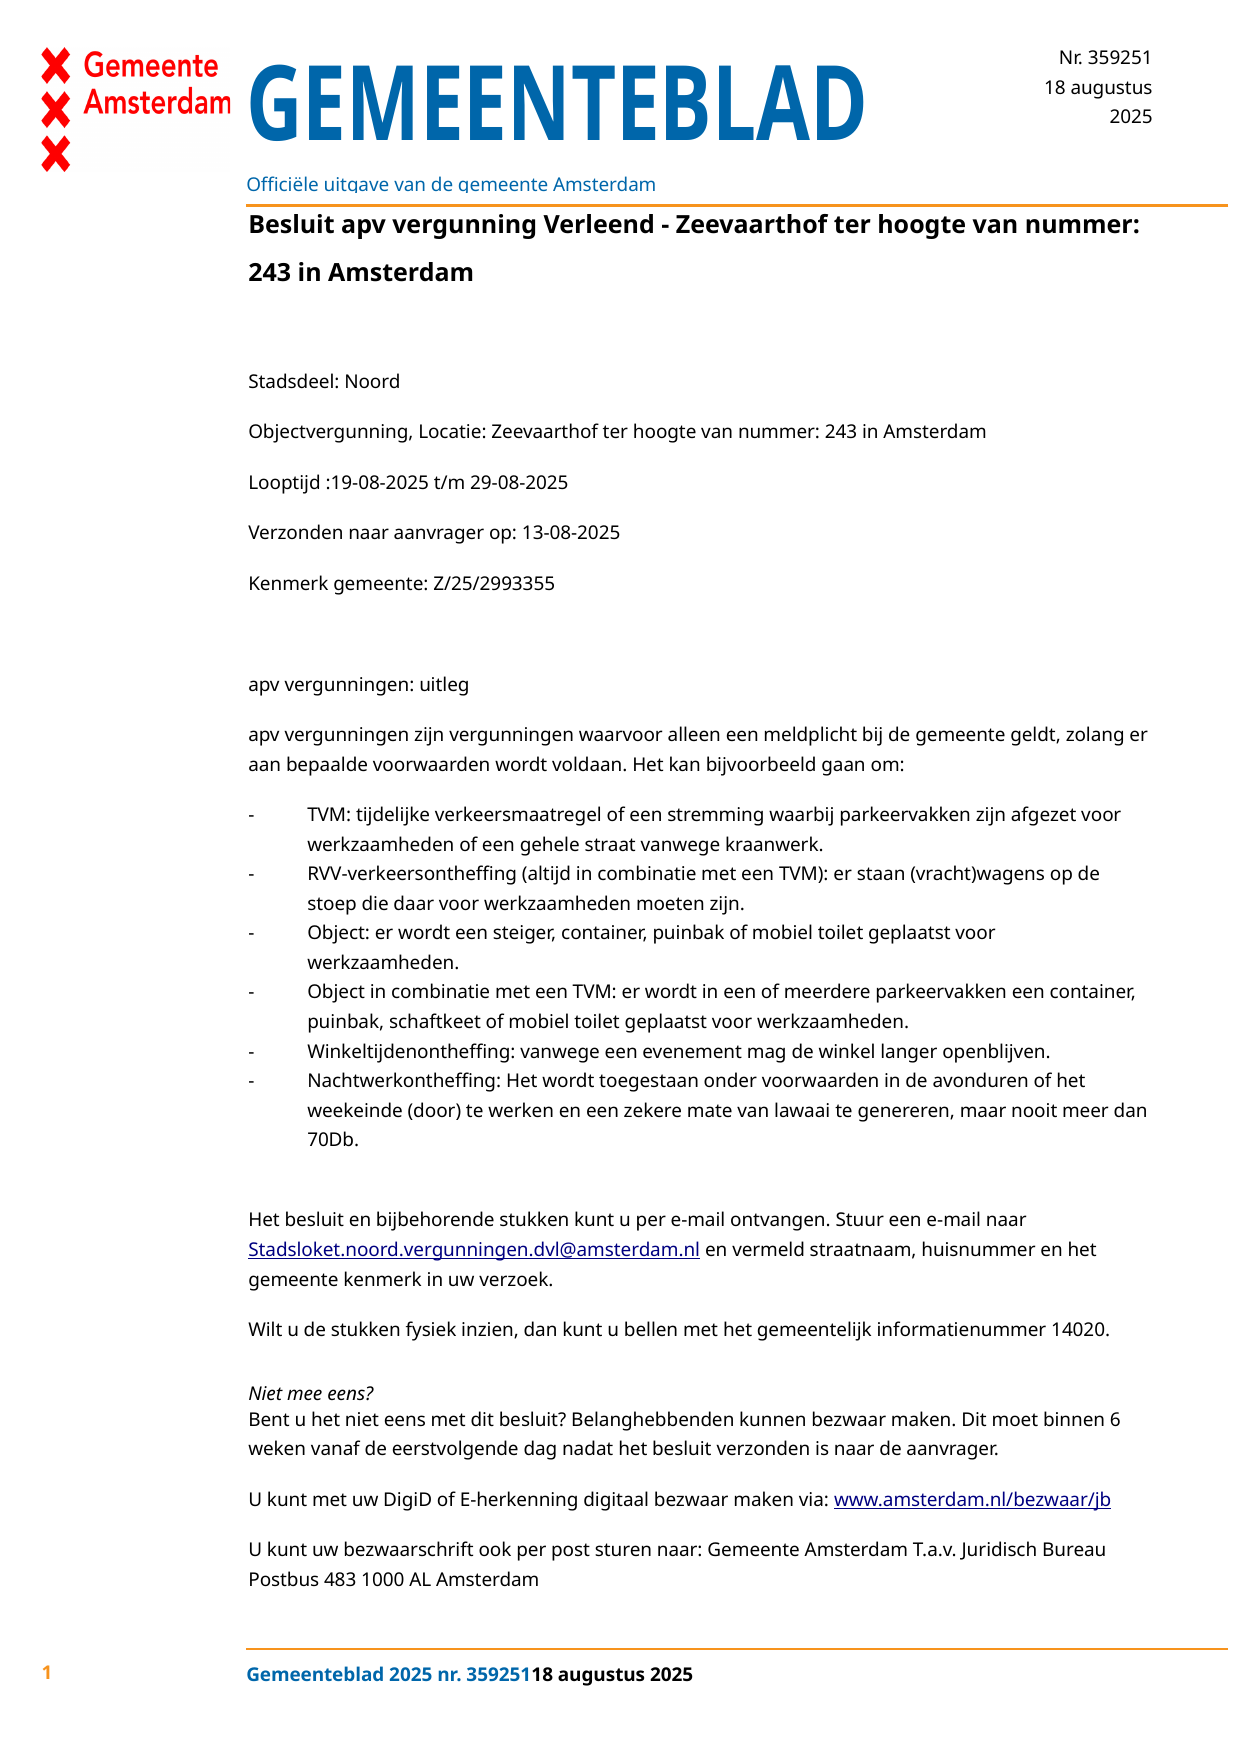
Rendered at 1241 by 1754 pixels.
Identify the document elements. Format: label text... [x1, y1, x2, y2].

text Stadsdeel: Noord [248, 368, 1152, 394]
picture [41, 47, 231, 172]
text Objectvergunning, Locatie: Zeevaarthof ter hoogte van nummer: 243 in Amsterdam [248, 419, 1152, 444]
text apv vergunningen zijn vergunningen waarvoor alleen een meldplicht bij de gemeente geldt, zolang er aan bepaalde voorwaarden wordt voldaan. Het kan bijvoorbeeld gaan om: [248, 721, 1152, 777]
list Object: er wordt een steiger, container, puinbak of mobiel toilet geplaatst voor werkzaamheden. [248, 919, 1152, 975]
list TVM: tijdelijke verkeersmaatregel of een stremming waarbij parkeervakken zijn afgezet voor werkzaamheden of een gehele straat vanwege kraanwerk. [248, 801, 1152, 857]
text U kunt uw bezwaarschrift ook per post sturen naar: Gemeente Amsterdam T.a.v. Juridisch Bureau Postbus 483 1000 AL Amsterdam [248, 1536, 1152, 1592]
list Winkeltijdenontheffing: vanwege een evenement mag de winkel langer openblijven. [248, 1038, 1152, 1064]
list RVV-verkeersontheffing (altijd in combinatie met een TVM): er staan (vracht)wagens op de stoep die daar voor werkzaamheden moeten zijn. [248, 860, 1152, 916]
text Bent u het niet eens met dit besluit? Belanghebbenden kunnen bezwaar maken. Dit moet binnen 6 weken vanaf de eerstvolgende dag nadat het besluit verzonden is naar de aanvrager. [248, 1406, 1152, 1461]
list Object in combinatie met een TVM: er wordt in een of meerdere parkeervakken een container, puinbak, schaftkeet of mobiel toilet geplaatst voor werkzaamheden. [248, 979, 1152, 1034]
text Niet mee eens? [248, 1380, 1152, 1406]
text Verzonden naar aanvrager op: 13-08-2025 [248, 519, 1152, 545]
text Kenmerk gemeente: Z/25/2993355 [248, 570, 1152, 596]
text U kunt met uw DigiD of E-herkenning digitaal bezwaar maken via: www.amsterdam.nl/bezwaar/jb [248, 1486, 1152, 1512]
text Het besluit en bijbehorende stukken kunt u per e-mail ontvangen. Stuur een e-mail naar Stadsloket.noord.vergunningen.dvl@amsterdam.nl en vermeld straatnaam, huisnummer en het gemeente kenmerk in uw verzoek. [248, 1207, 1152, 1292]
text Wilt u de stukken fysiek inzien, dan kunt u bellen met het gemeentelijk informatienummer 14020. [248, 1316, 1152, 1342]
text Looptijd :19-08-2025 t/m 29-08-2025 [248, 469, 1152, 495]
list Nachtwerkontheffing: Het wordt toegestaan onder voorwaarden in de avonduren of het weekeinde (door) te werken en een zekere mate van lawaai te genereren, maar nooit meer dan 70Db. [248, 1067, 1152, 1152]
text Besluit apv vergunning Verleend - Zeevaarthof ter hoogte van nummer: 243 in Amsterdam [248, 207, 1152, 288]
text apv vergunningen: uitleg [248, 671, 1152, 697]
